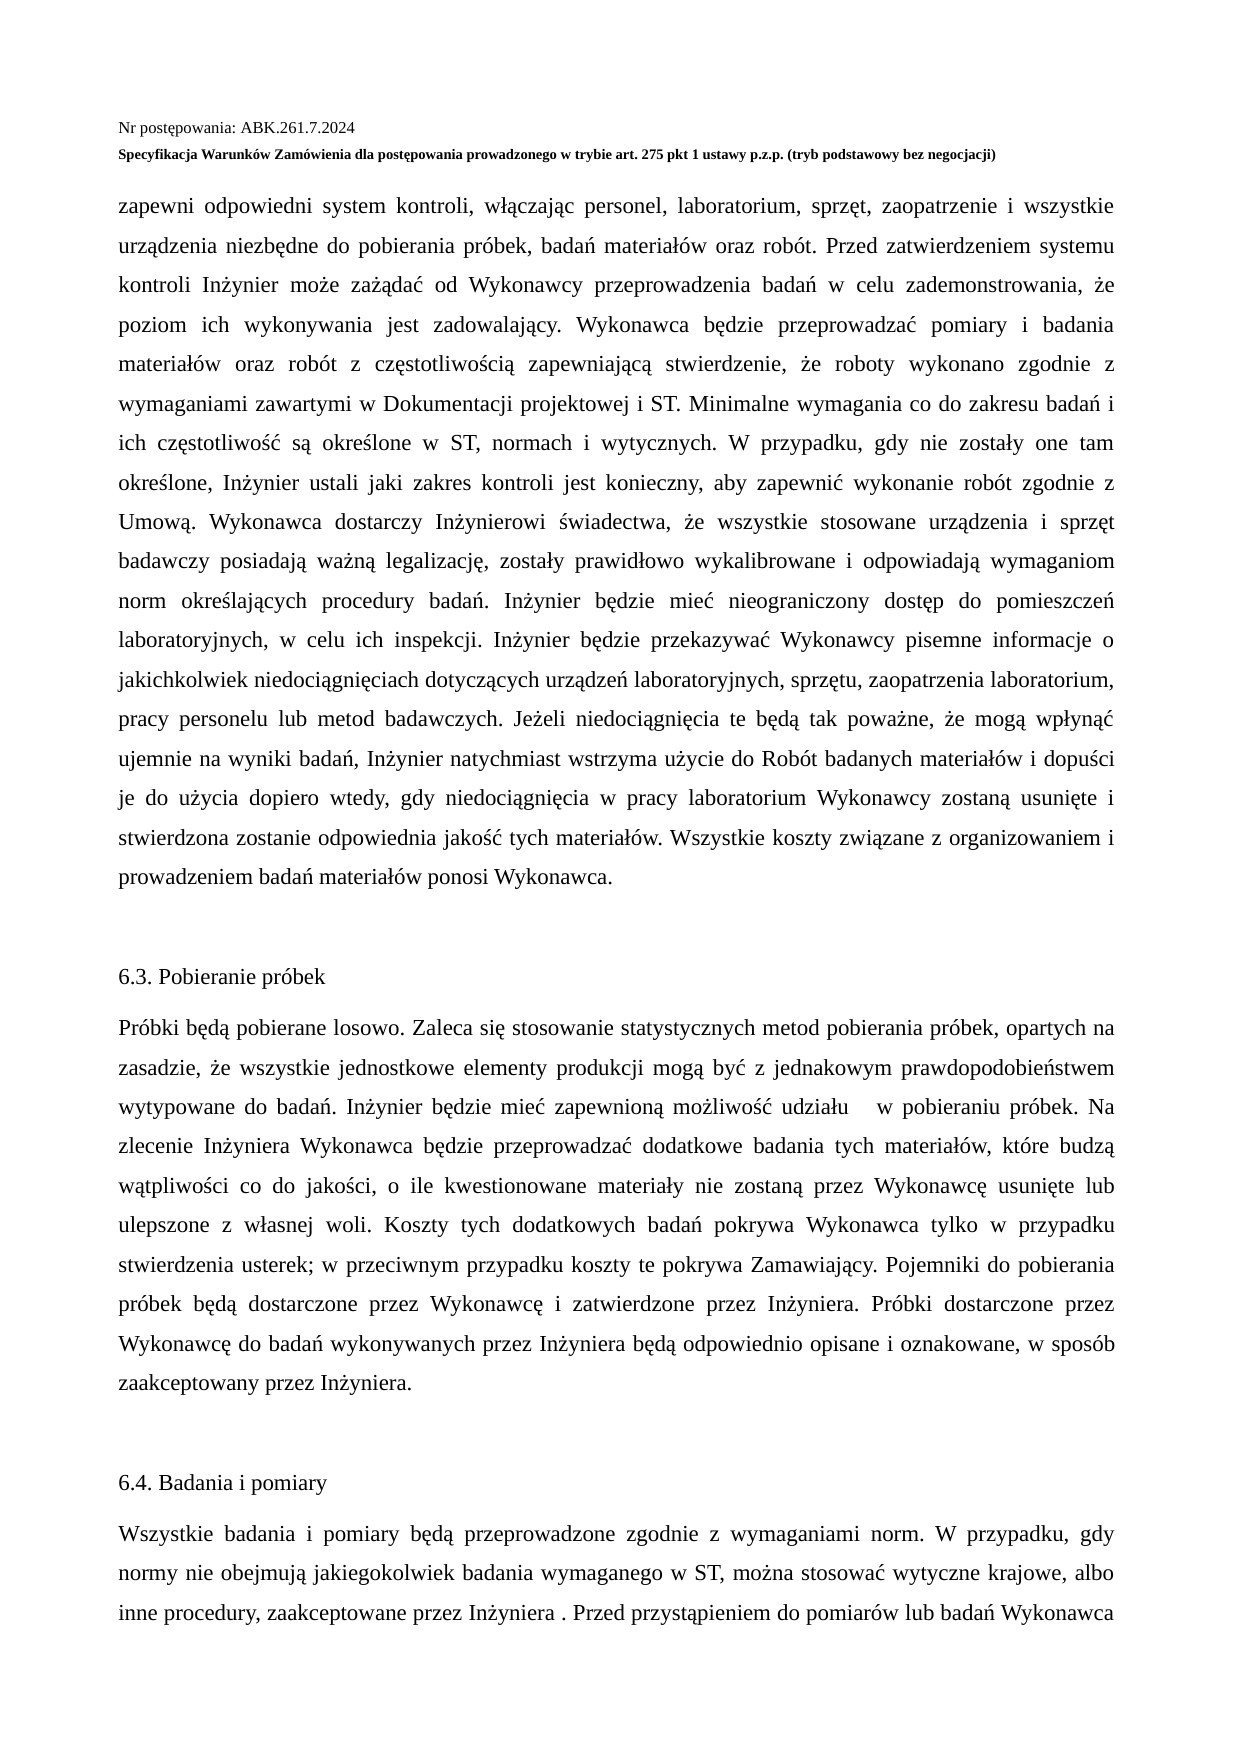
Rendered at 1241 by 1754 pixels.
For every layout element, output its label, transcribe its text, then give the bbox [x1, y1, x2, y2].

text Wszystkie badania i pomiary będą przeprowadzone zgodnie z wymaganiami norm. W przypadku, gdy normy nie obejmują jakiegokolwiek badania wymaganego w ST, można stosować wytyczne krajowe, albo inne procedury, zaakceptowane przez Inżyniera . Przed przystąpieniem do pomiarów lub badań Wykonawca [118, 1520, 1116, 1625]
text 6.4. Badania i pomiary [118, 1469, 1116, 1495]
text zapewni odpowiedni system kontroli, włączając personel, laboratorium, sprzęt, zaopatrzenie i wszystkie urządzenia niezbędne do pobierania próbek, badań materiałów oraz robót. Przed zatwierdzeniem systemu kontroli Inżynier może zażądać od Wykonawcy przeprowadzenia badań w celu zademonstrowania, że poziom ich wykonywania jest zadowalający. Wykonawca będzie przeprowadzać pomiary i badania materiałów oraz robót z częstotliwością zapewniającą stwierdzenie, że roboty wykonano zgodnie z wymaganiami zawartymi w Dokumentacji projektowej i ST. Minimalne wymagania co do zakresu badań i ich częstotliwość są określone w ST, normach i wytycznych. W przypadku, gdy nie zostały one tam określone, Inżynier ustali jaki zakres kontroli jest konieczny, aby zapewnić wykonanie robót zgodnie z Umową. Wykonawca dostarczy Inżynierowi świadectwa, że wszystkie stosowane urządzenia i sprzęt badawczy posiadają ważną legalizację, zostały prawidłowo wykalibrowane i odpowiadają wymaganiom norm określających procedury badań. Inżynier będzie mieć nieograniczony dostęp do pomieszczeń laboratoryjnych, w celu ich inspekcji. Inżynier będzie przekazywać Wykonawcy pisemne informacje o jakichkolwiek niedociągnięciach dotyczących urządzeń laboratoryjnych, sprzętu, zaopatrzenia laboratorium, pracy personelu lub metod badawczych. Jeżeli niedociągnięcia te będą tak poważne, że mogą wpłynąć ujemnie na wyniki badań, Inżynier natychmiast wstrzyma użycie do Robót badanych materiałów i dopuści je do użycia dopiero wtedy, gdy niedociągnięcia w pracy laboratorium Wykonawcy zostaną usunięte i stwierdzona zostanie odpowiednia jakość tych materiałów. Wszystkie koszty związane z organizowaniem i prowadzeniem badań materiałów ponosi Wykonawca. [118, 192, 1116, 890]
text Próbki będą pobierane losowo. Zaleca się stosowanie statystycznych metod pobierania próbek, opartych na zasadzie, że wszystkie jednostkowe elementy produkcji mogą być z jednakowym prawdopodobieństwem wytypowane do badań. Inżynier będzie mieć zapewnioną możliwość udziału w pobieraniu próbek. Na zlecenie Inżyniera Wykonawca będzie przeprowadzać dodatkowe badania tych materiałów, które budzą wątpliwości co do jakości, o ile kwestionowane materiały nie zostaną przez Wykonawcę usunięte lub ulepszone z własnej woli. Koszty tych dodatkowych badań pokrywa Wykonawca tylko w przypadku stwierdzenia usterek; w przeciwnym przypadku koszty te pokrywa Zamawiający. Pojemniki do pobierania próbek będą dostarczone przez Wykonawcę i zatwierdzone przez Inżyniera. Próbki dostarczone przez Wykonawcę do badań wykonywanych przez Inżyniera będą odpowiednio opisane i oznakowane, w sposób zaakceptowany przez Inżyniera. [118, 1014, 1116, 1396]
text 6.3. Pobieranie próbek [118, 963, 1116, 989]
